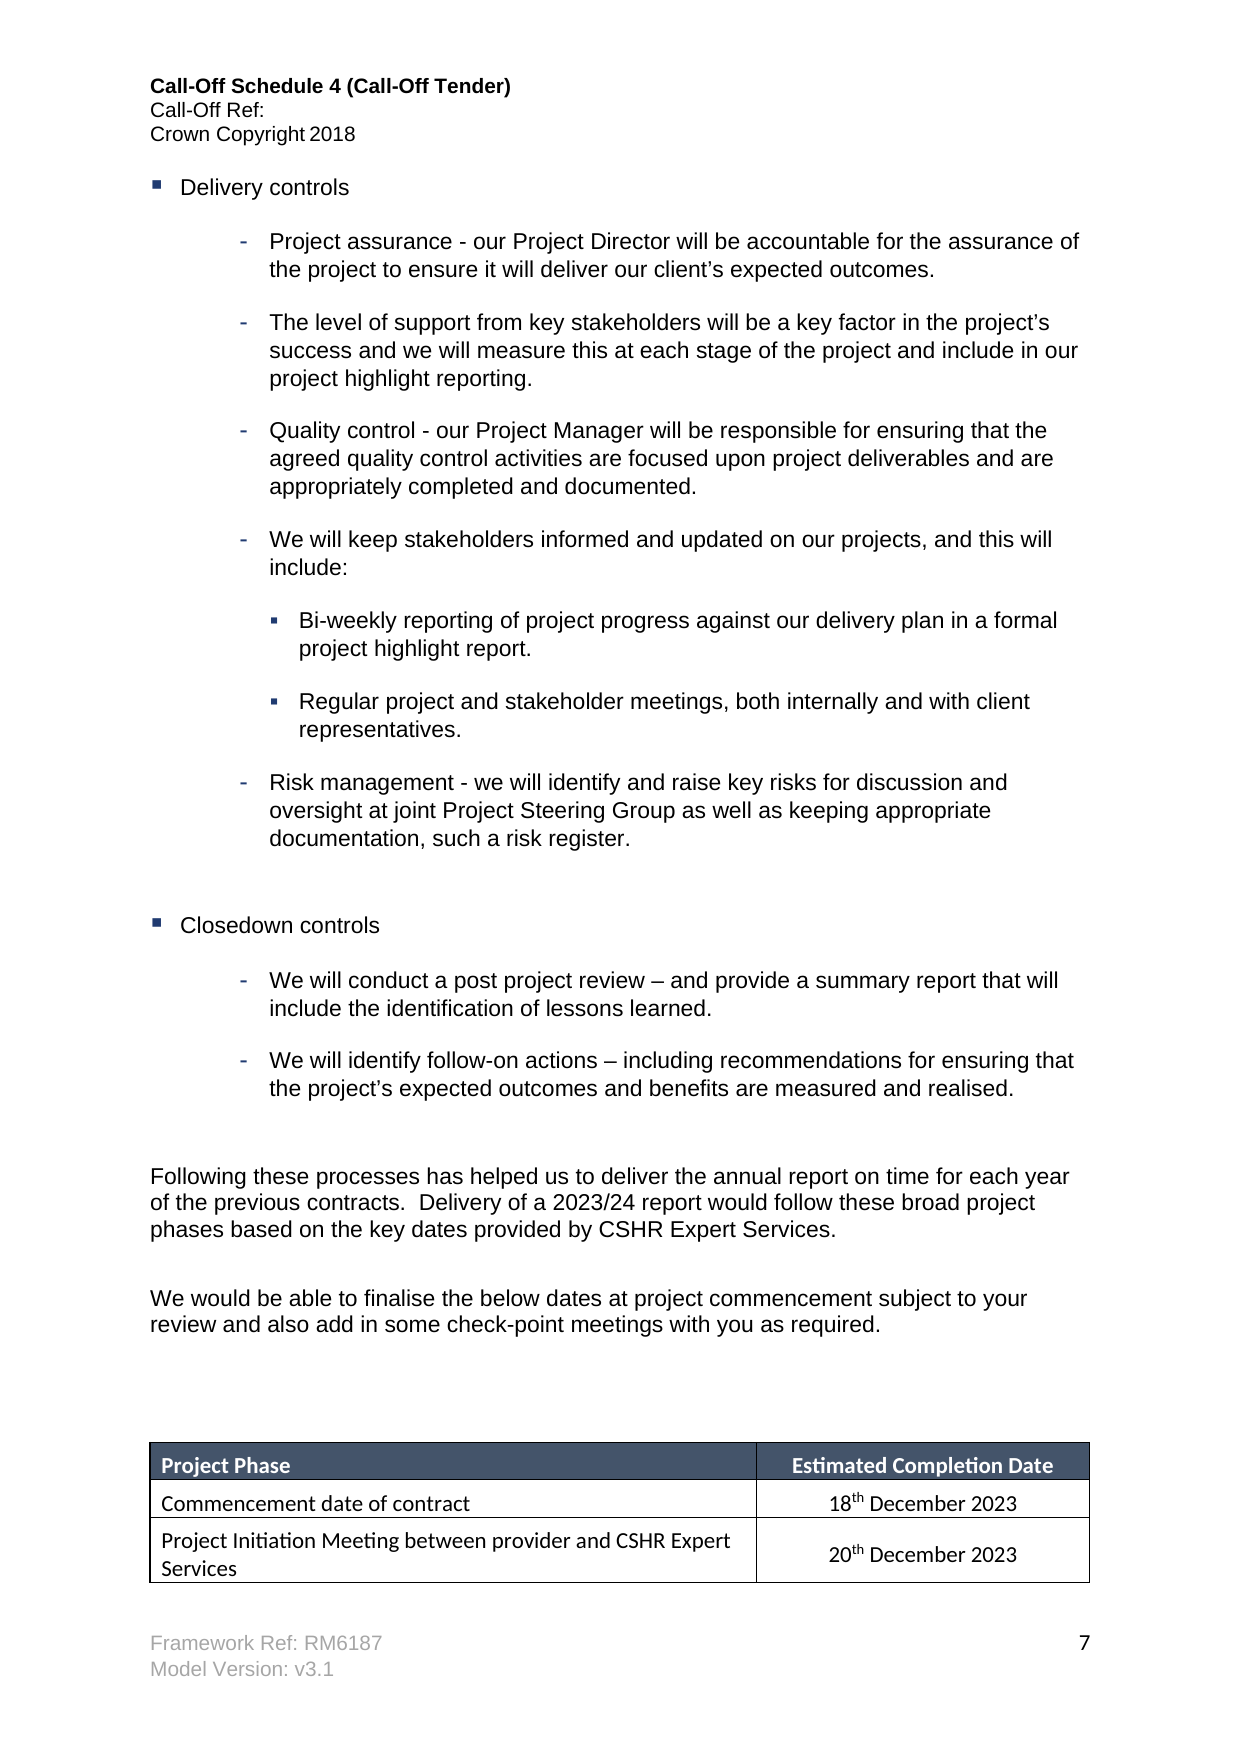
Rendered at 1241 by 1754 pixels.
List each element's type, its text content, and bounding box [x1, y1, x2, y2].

list We will identify follow-on actions – including recommendations for ensuring that the project’s expected outcomes and benefits are measured and realised. [239, 1047, 1090, 1102]
list Closedown controls [150, 912, 1090, 940]
list The level of support from key stakeholders will be a key factor in the project’s success and we will measure this at each stage of the project and include in our project highlight reporting. [239, 309, 1090, 391]
list Project assurance - our Project Director will be accountable for the assurance of the project to ensure it will deliver our client’s expected outcomes. [239, 228, 1090, 282]
list We will conduct a post project review – and provide a summary report that will include the identification of lessons learned. [239, 967, 1090, 1021]
list We will keep stakeholders informed and updated on our projects, and this will include: [239, 526, 1090, 581]
table_header Estimated Completion Date [757, 1443, 1089, 1479]
table_cell 20th December 2023 [757, 1518, 1089, 1582]
list Bi-weekly reporting of project progress against our delivery plan in a formal project highlight report. [269, 607, 1090, 661]
table_cell Commencement date of contract [151, 1480, 756, 1517]
text We would be able to finalise the below dates at project commencement subject to your review and also add in some check-point meetings with you as required. [150, 1285, 1090, 1338]
list Regular project and stakeholder meetings, both internally and with client representatives. [269, 688, 1090, 742]
table_cell 18th December 2023 [757, 1480, 1089, 1517]
list Risk management - we will identify and raise key risks for discussion and oversight at joint Project Steering Group as well as keeping appropriate documentation, such a risk register. [239, 769, 1090, 851]
text Following these processes has helped us to deliver the annual report on time for each year of the previous contracts. Delivery of a 2023/24 report would follow these broad project phases based on the key dates provided by CSHR Expert Services. [150, 1163, 1090, 1242]
table_cell Project Initiation Meeting between provider and CSHR Expert Services [151, 1518, 756, 1582]
table_header Project Phase [151, 1443, 756, 1479]
list Delivery controls [150, 173, 1090, 201]
list Quality control - our Project Manager will be responsible for ensuring that the agreed quality control activities are focused upon project deliverables and are appropriately completed and documented. [239, 417, 1090, 500]
